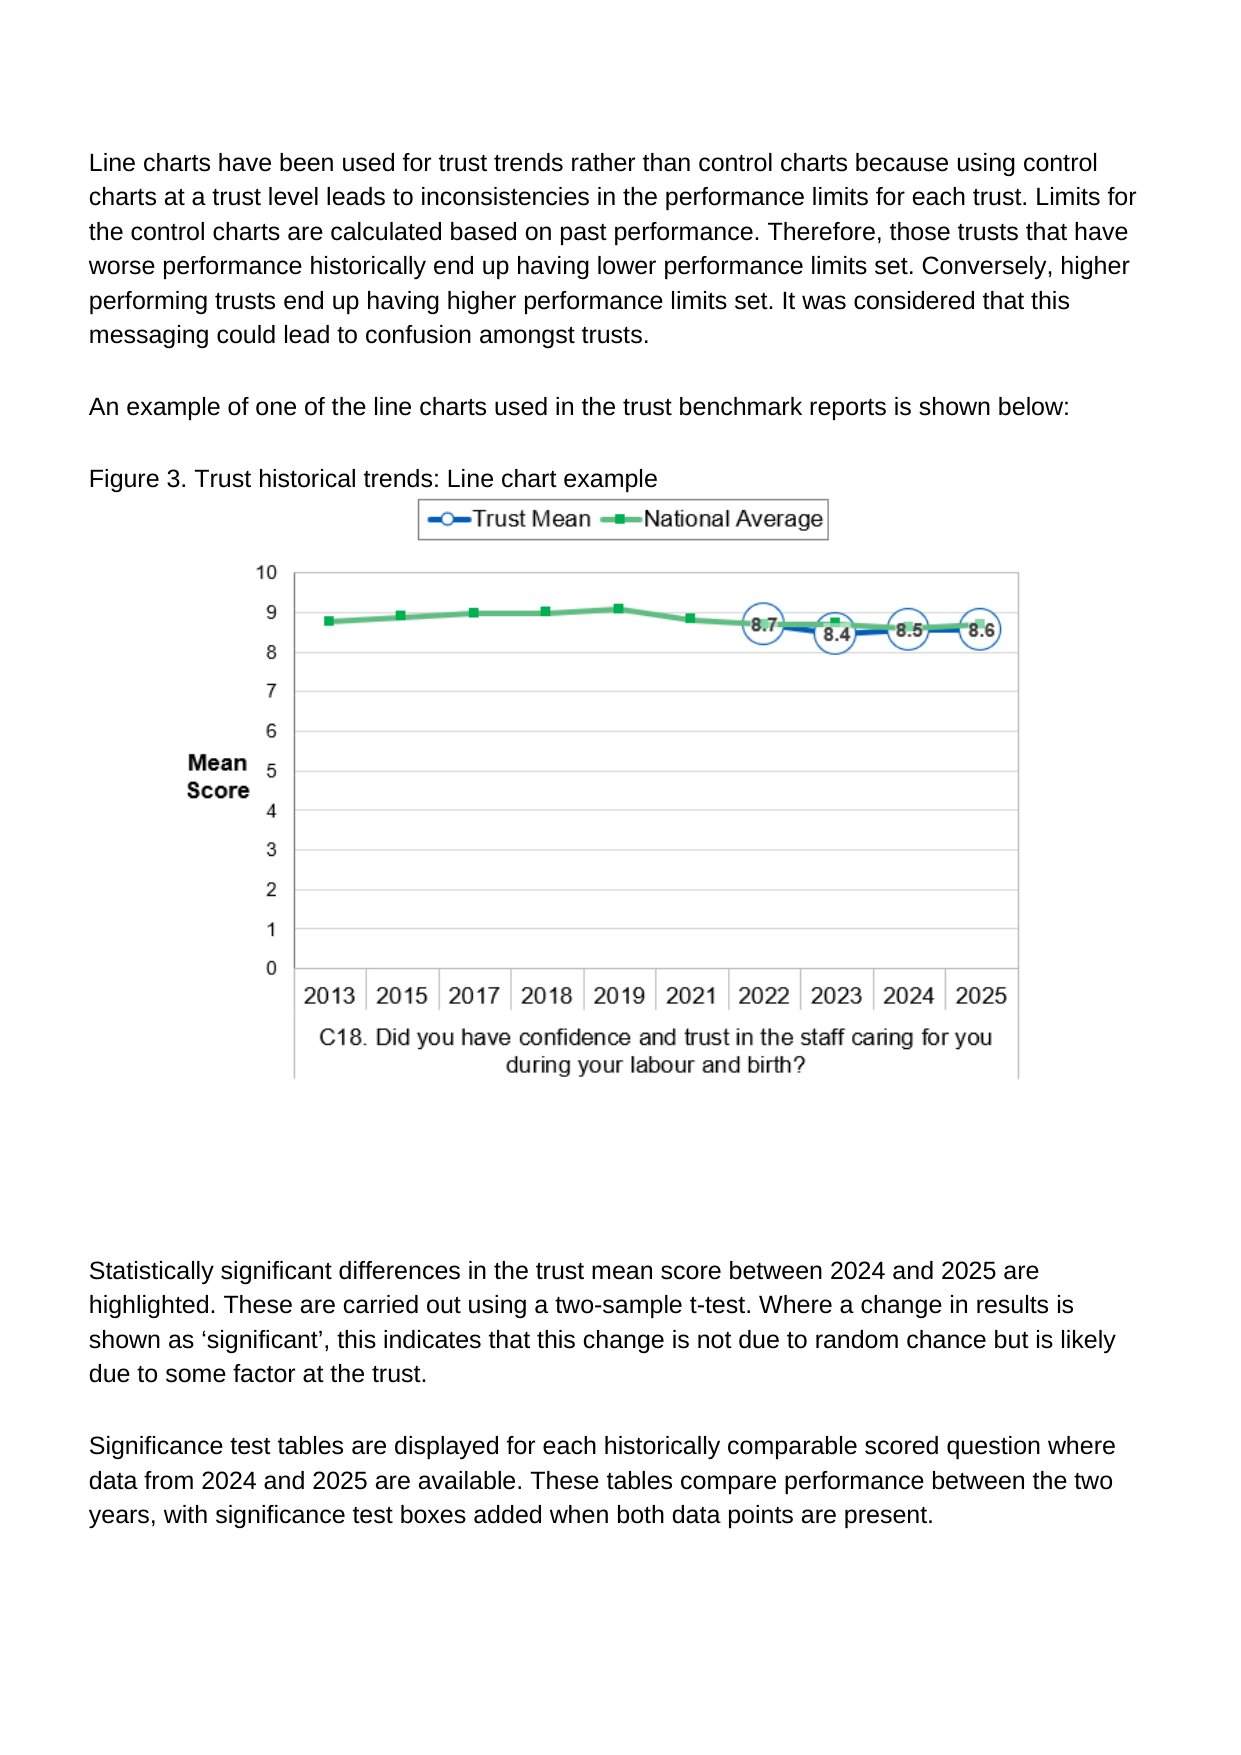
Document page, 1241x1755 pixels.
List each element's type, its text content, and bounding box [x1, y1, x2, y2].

text Statistically significant differences in the trust mean score between 2024 and 2025 are highlighted. These are carried out using a two-sample t-test. Where a change in results is shown as ‘significant’, this indicates that this change is not due to random chance but is likely due to some factor at the trust. [89, 1256, 1152, 1388]
text Significance test tables are displayed for each historically comparable scored question where data from 2024 and 2025 are available. These tables compare performance between the two years, with significance test boxes added when both data points are present. [89, 1431, 1152, 1529]
text Line charts have been used for trust trends rather than control charts because using control charts at a trust level leads to inconsistencies in the performance limits for each trust. Limits for the control charts are calculated based on past performance. Therefore, those trusts that have worse performance historically end up having lower performance limits set. Conversely, higher performing trusts end up having higher performance limits set. It was considered that this messaging could lead to confusion amongst trusts. [89, 148, 1152, 349]
text An example of one of the line charts used in the trust benchmark reports is shown below: [89, 392, 1152, 421]
text Figure 3. Trust historical trends: Line chart example [89, 464, 1152, 493]
